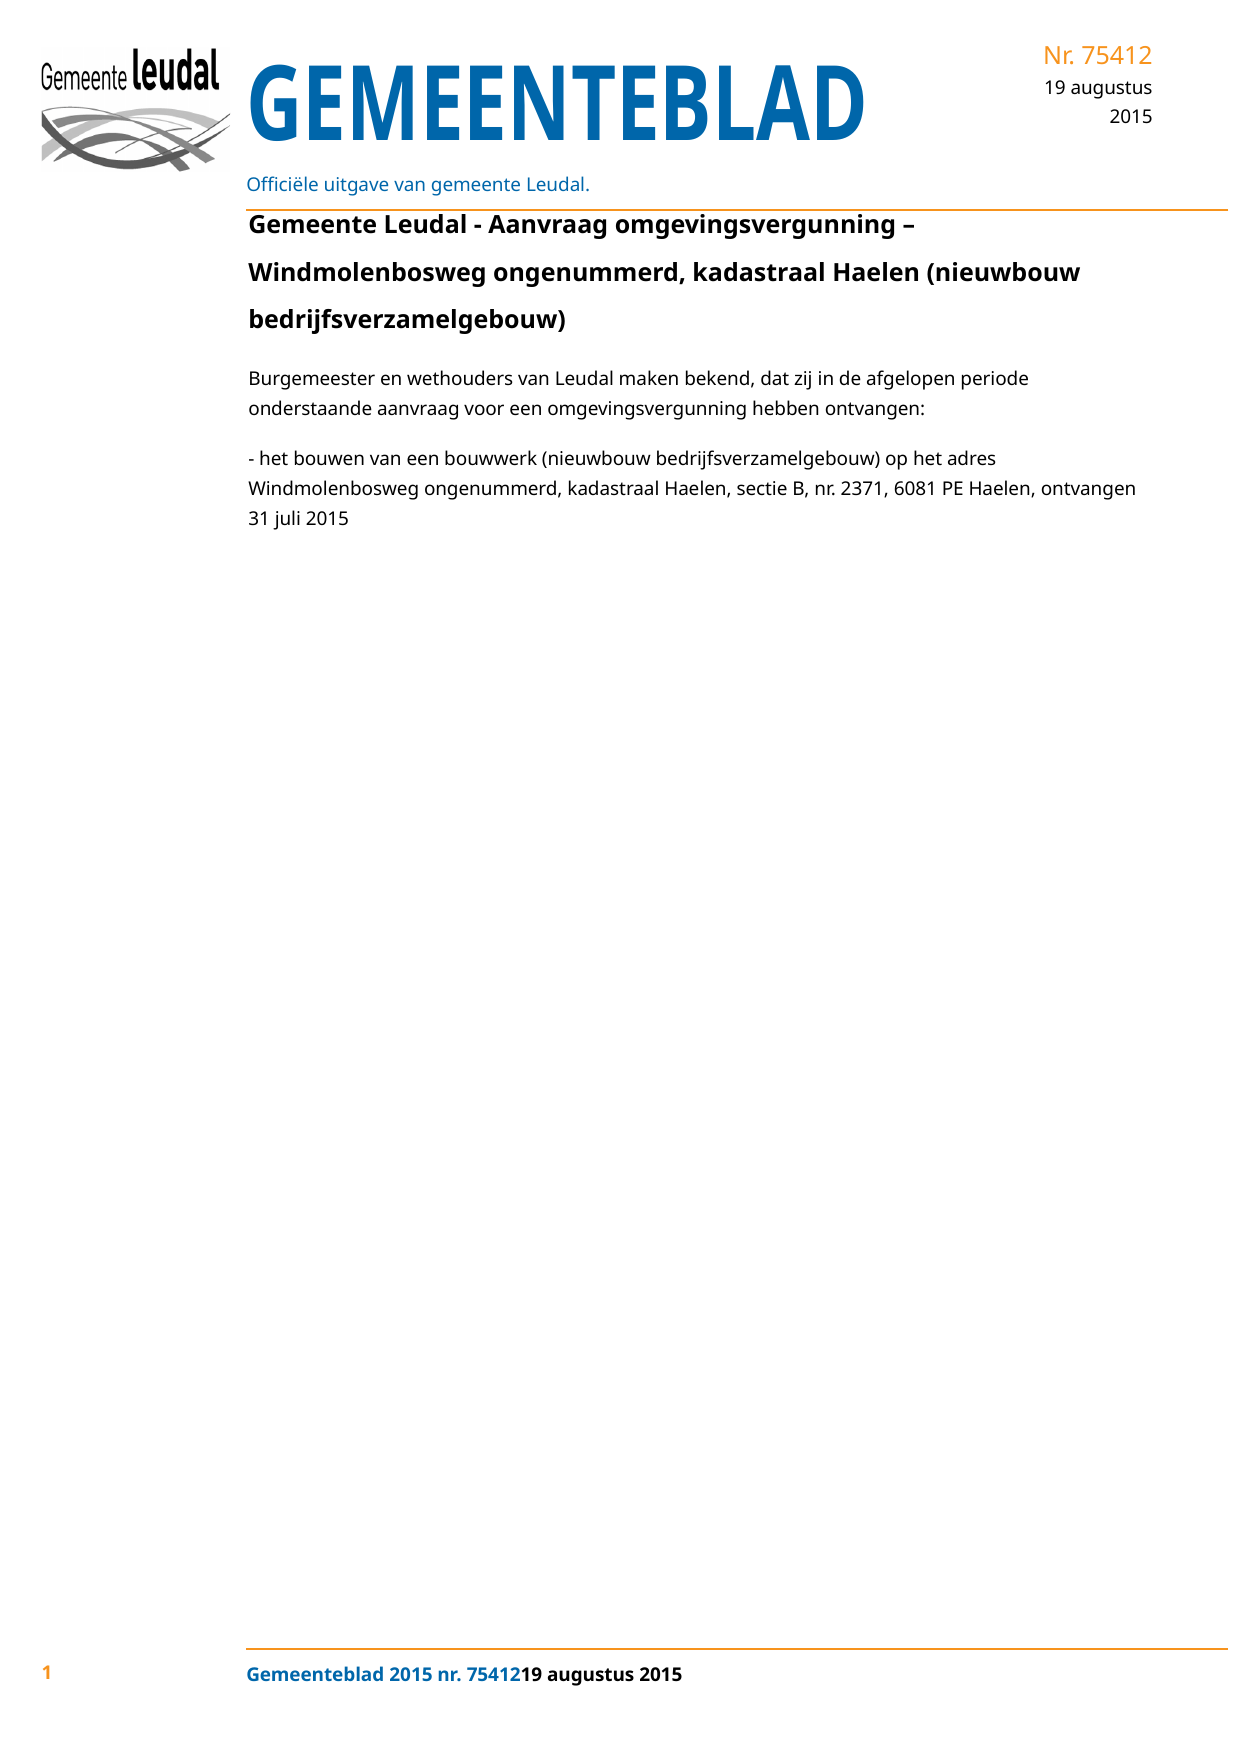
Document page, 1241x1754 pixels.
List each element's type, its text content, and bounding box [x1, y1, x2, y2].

text Gemeente Leudal - Aanvraag omgevingsvergunning – Windmolenbosweg ongenummerd, kadastraal Haelen (nieuwbouw bedrijfsverzamelgebouw) [248, 211, 1152, 336]
text Burgemeester en wethouders van Leudal maken bekend, dat zij in de afgelopen periode onderstaande aanvraag voor een omgevingsvergunning hebben ontvangen: [248, 366, 1152, 421]
text - het bouwen van een bouwwerk (nieuwbouw bedrijfsverzamelgebouw) op het adres Windmolenbosweg ongenummerd, kadastraal Haelen, sectie B, nr. 2371, 6081 PE Haelen, ontvangen 31 juli 2015 [248, 446, 1152, 530]
picture [41, 47, 231, 172]
